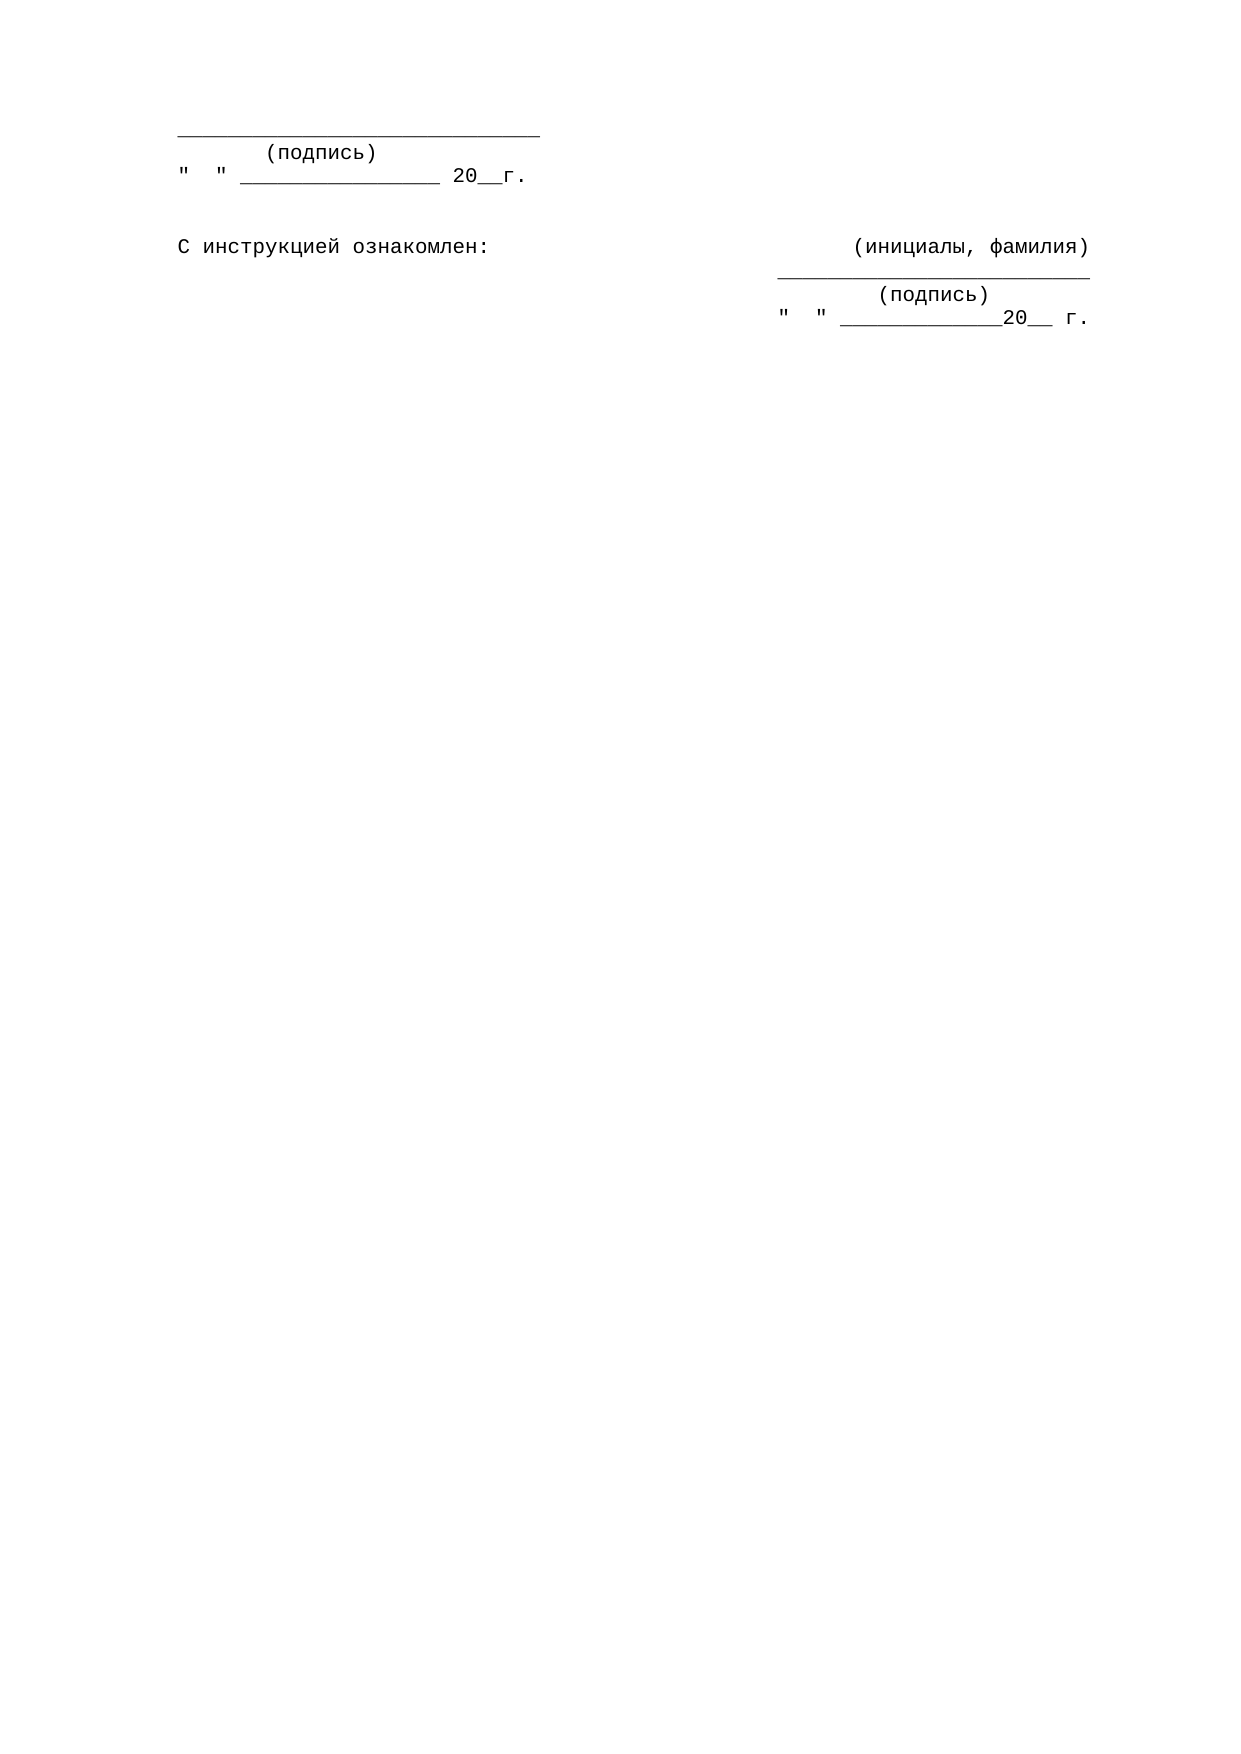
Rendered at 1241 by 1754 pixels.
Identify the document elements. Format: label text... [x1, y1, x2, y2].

text " " _____________20__ г. [177, 307, 1152, 331]
text _________________________ [177, 260, 1152, 284]
text (подпись) [177, 142, 1152, 165]
text " " ________________ 20__г. [177, 165, 1152, 189]
text _____________________________ [177, 118, 1152, 142]
text (подпись) [177, 284, 1152, 307]
text С инструкцией ознакомлен: (инициалы, фамилия) [177, 236, 1152, 260]
